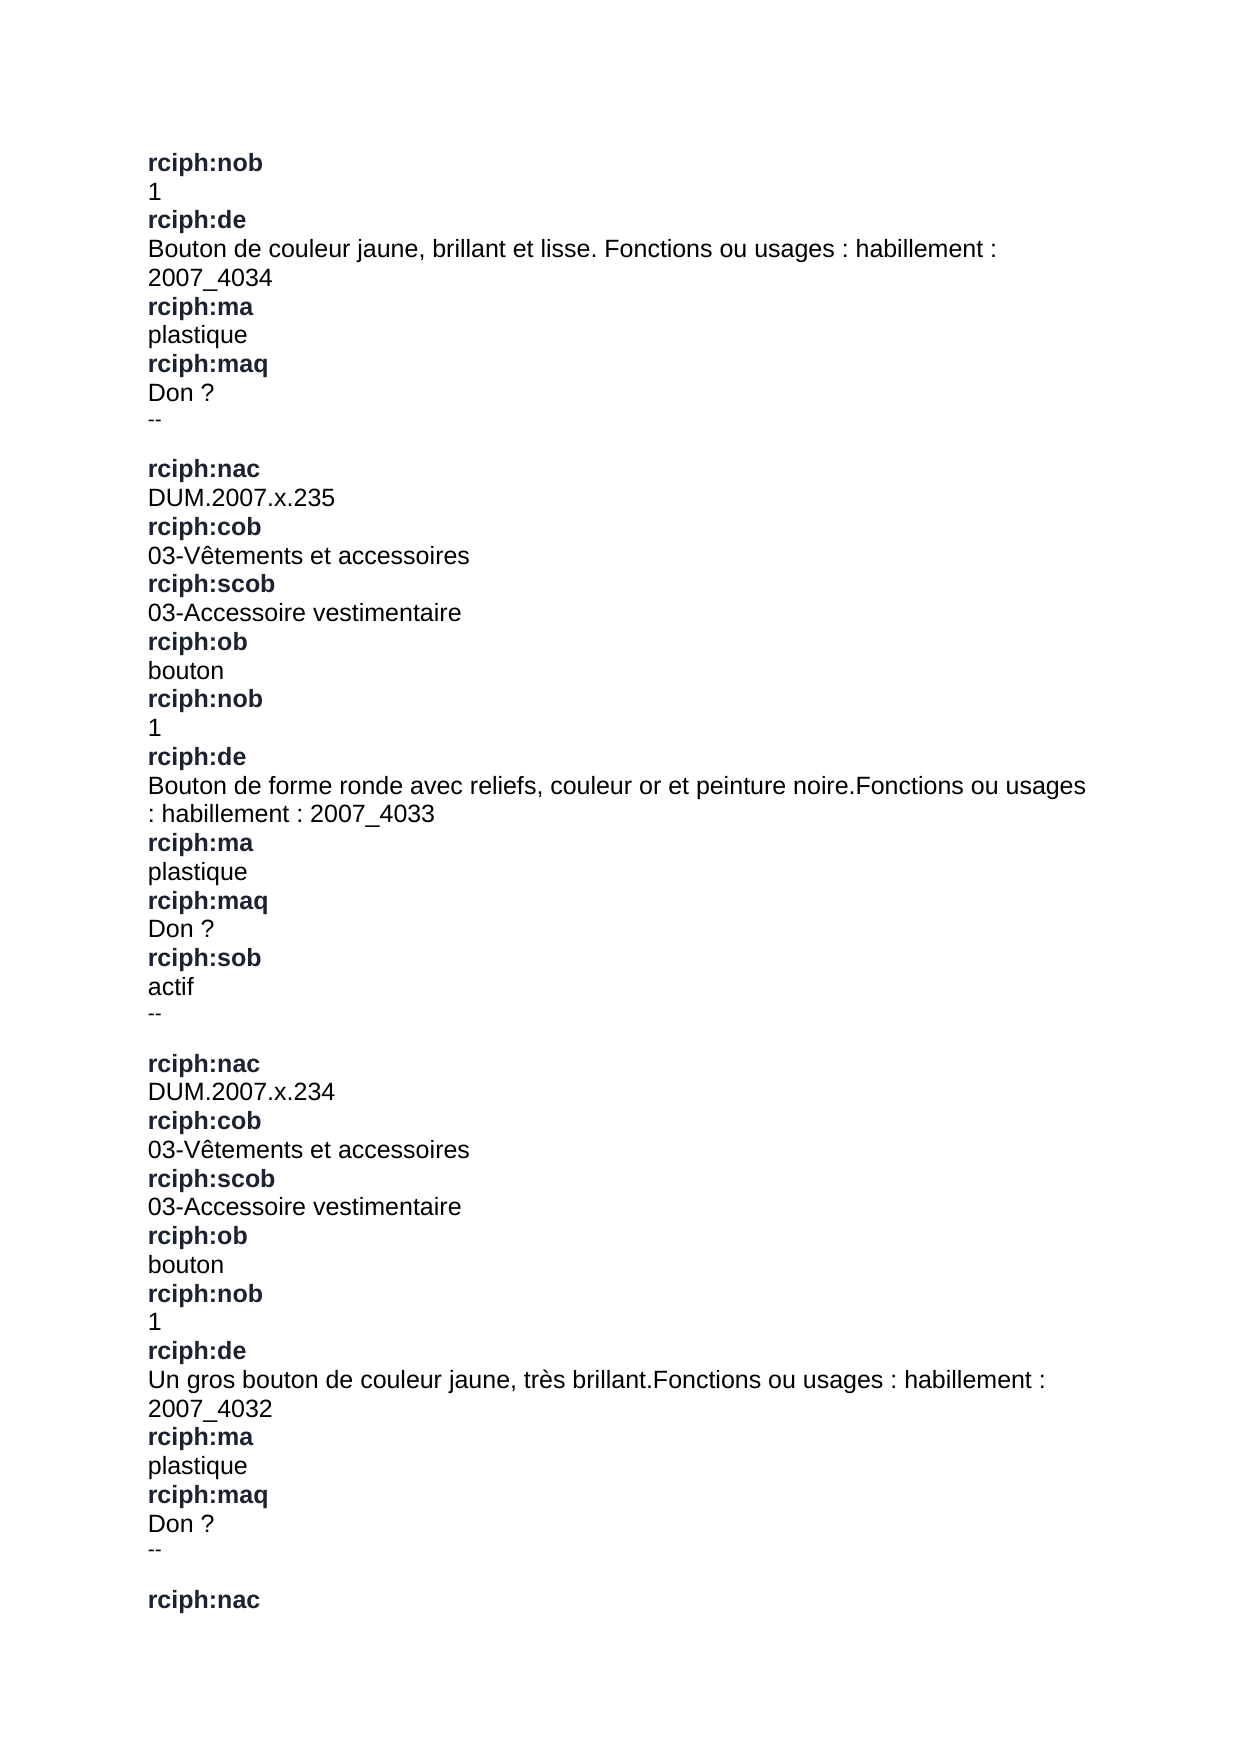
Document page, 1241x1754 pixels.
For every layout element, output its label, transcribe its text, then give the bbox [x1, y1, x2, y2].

text rciph:cob [148, 1106, 1092, 1135]
text 03-Vêtements et accessoires [148, 1135, 1092, 1163]
text actif [148, 972, 1092, 1001]
text plastique [148, 320, 1092, 349]
text plastique [148, 857, 1092, 886]
text rciph:sob [148, 943, 1092, 972]
text 03-Vêtements et accessoires [148, 541, 1092, 569]
text -- [148, 1537, 1092, 1561]
text -- [148, 1001, 1092, 1024]
text rciph:de [148, 1336, 1092, 1365]
text 03-Accessoire vestimentaire [148, 1192, 1092, 1221]
text plastique [148, 1451, 1092, 1480]
text rciph:de [148, 205, 1092, 234]
text rciph:nob [148, 148, 1092, 176]
text rciph:cob [148, 512, 1092, 541]
text rciph:maq [148, 1480, 1092, 1508]
text Bouton de couleur jaune, brillant et lisse. Fonctions ou usages : habillement : 2007_4034 [148, 234, 1092, 291]
text Un gros bouton de couleur jaune, très brillant.Fonctions ou usages : habillement : 2007_4032 [148, 1365, 1092, 1422]
text Bouton de forme ronde avec reliefs, couleur or et peinture noire.Fonctions ou usages : habillement : 2007_4033 [148, 771, 1092, 828]
text rciph:nac [148, 1048, 1092, 1077]
text 1 [148, 1307, 1092, 1336]
text -- [148, 406, 1092, 430]
text Don ? [148, 378, 1092, 406]
text rciph:ob [148, 627, 1092, 656]
text Don ? [148, 1508, 1092, 1537]
text DUM.2007.x.234 [148, 1077, 1092, 1106]
text rciph:de [148, 742, 1092, 771]
text bouton [148, 656, 1092, 684]
text 1 [148, 176, 1092, 205]
text rciph:nac [148, 454, 1092, 483]
text rciph:maq [148, 886, 1092, 914]
text rciph:nob [148, 684, 1092, 713]
text 03-Accessoire vestimentaire [148, 598, 1092, 627]
text DUM.2007.x.235 [148, 483, 1092, 512]
text rciph:nob [148, 1278, 1092, 1307]
text 1 [148, 713, 1092, 742]
text rciph:ob [148, 1221, 1092, 1250]
text rciph:ma [148, 828, 1092, 857]
text Don ? [148, 914, 1092, 943]
text rciph:maq [148, 349, 1092, 378]
text rciph:scob [148, 569, 1092, 598]
text rciph:ma [148, 1422, 1092, 1451]
text rciph:ma [148, 291, 1092, 320]
text rciph:scob [148, 1163, 1092, 1192]
text bouton [148, 1250, 1092, 1278]
text rciph:nac [148, 1585, 1092, 1614]
